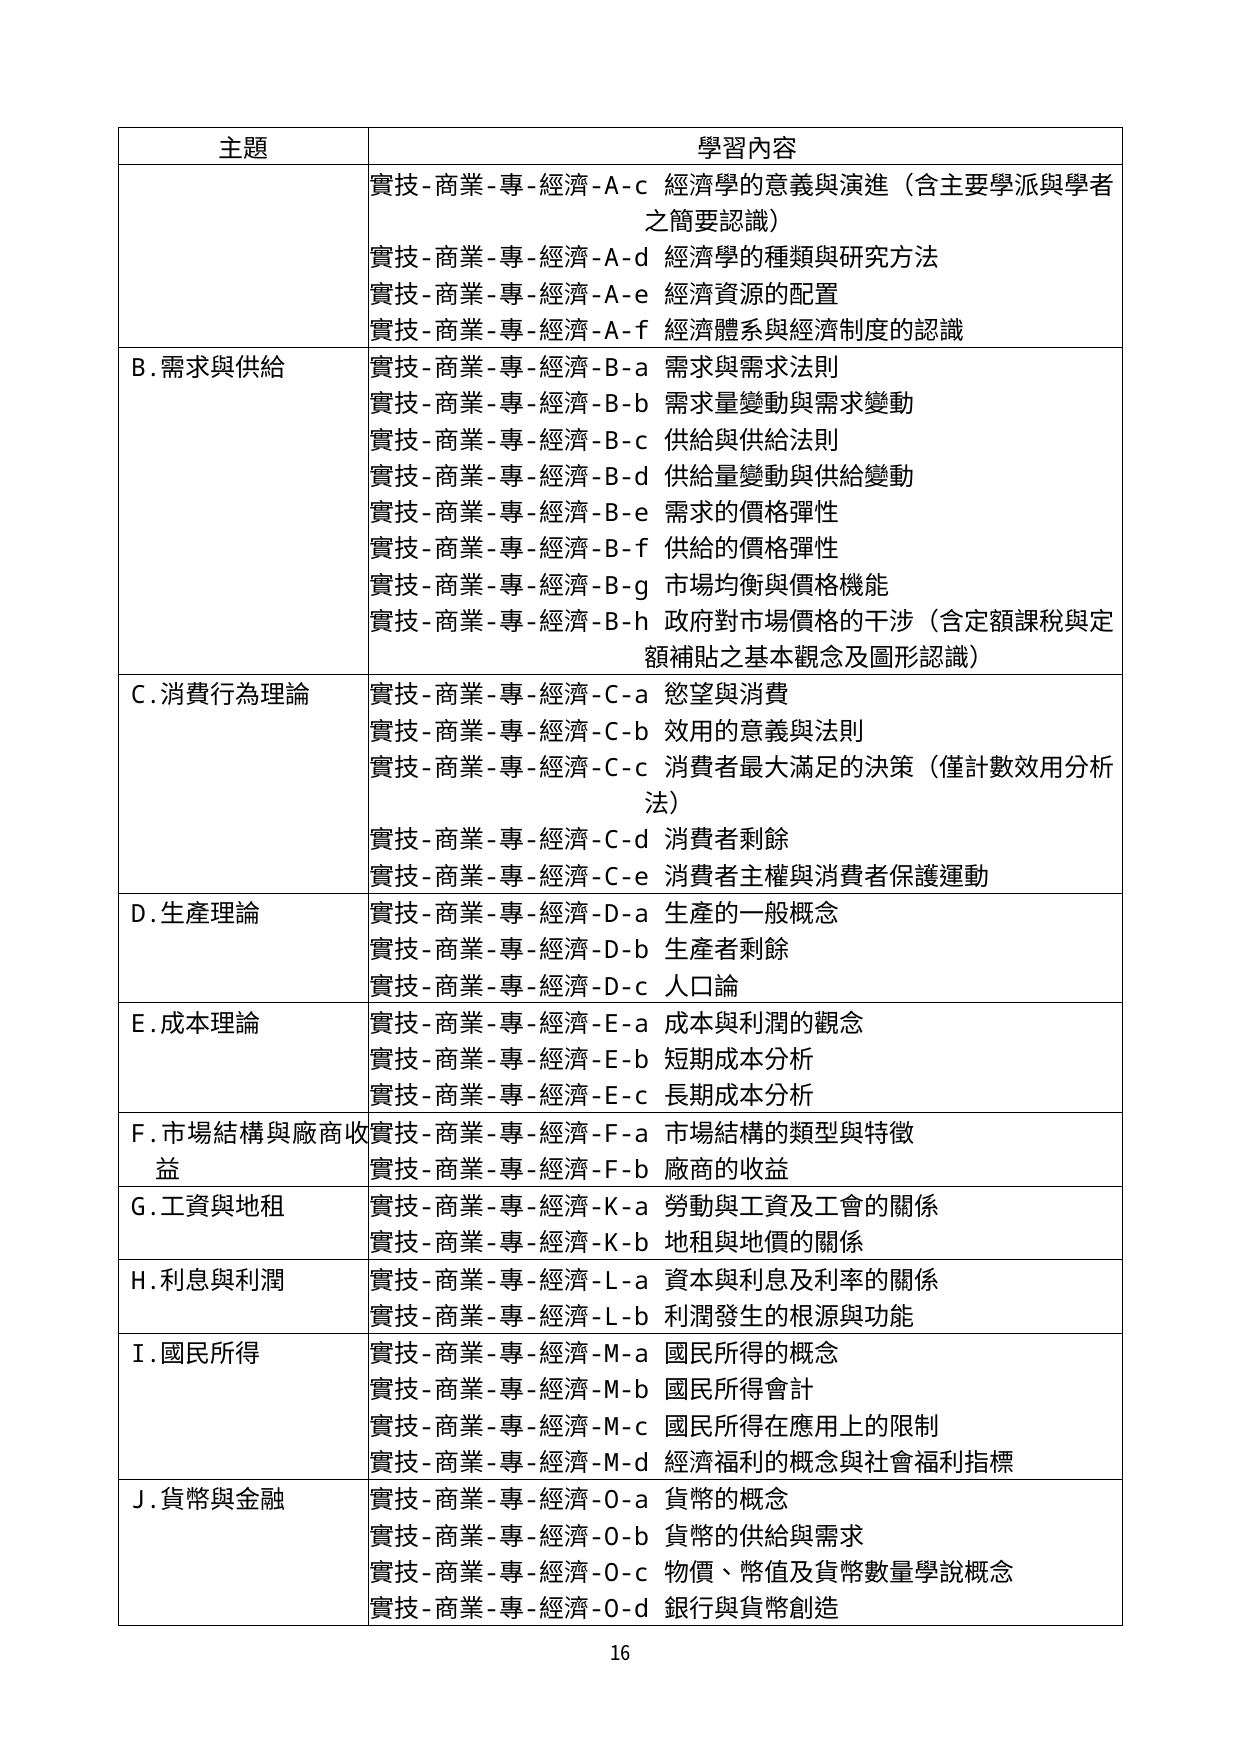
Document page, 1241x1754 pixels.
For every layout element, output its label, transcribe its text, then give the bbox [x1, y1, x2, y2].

table_cell H.利息與利潤 [119, 1260, 368, 1333]
table_cell 實技-商業-專-經濟-B-a 需求與需求法則 實技-商業-專-經濟-B-b 需求量變動與需求變動 實技-商業-專-經濟-B-c 供給與供給法則 實技-商業-專-經濟-B-d 供給量變動與供給變動 實技-商業-專-經濟-B-e 需求的價格彈性 實技-商業-專-經濟-B-f 供給的價格彈性 實技-商業-專-經濟-B-g 市場均衡與價格機能 實技-商業-專-經濟-B-h 政府對市場價格的干涉（含定額課稅與定額補貼之基本觀念及圖形認識） [369, 348, 1122, 674]
table_cell 實技-商業-專-經濟-O-a 貨幣的概念 實技-商業-專-經濟-O-b 貨幣的供給與需求 實技-商業-專-經濟-O-c 物價、幣值及貨幣數量學說概念 實技-商業-專-經濟-O-d 銀行與貨幣創造 [369, 1480, 1122, 1625]
table_cell 實技-商業-專-經濟-E-a 成本與利潤的觀念 實技-商業-專-經濟-E-b 短期成本分析 實技-商業-專-經濟-E-c 長期成本分析 [369, 1003, 1122, 1112]
table_cell B.需求與供給 [119, 348, 368, 674]
table_cell E.成本理論 [119, 1003, 368, 1112]
table_cell C.消費行為理論 [119, 675, 368, 892]
table_cell 實技-商業-專-經濟-F-a 市場結構的類型與特徵 實技-商業-專-經濟-F-b 廠商的收益 [369, 1113, 1122, 1186]
table_cell [119, 165, 368, 347]
table_cell 實技-商業-專-經濟-C-a 慾望與消費 實技-商業-專-經濟-C-b 效用的意義與法則 實技-商業-專-經濟-C-c 消費者最大滿足的決策（僅計數效用分析法） 實技-商業-專-經濟-C-d 消費者剩餘 實技-商業-專-經濟-C-e 消費者主權與消費者保護運動 [369, 675, 1122, 892]
table_cell G.工資與地租 [119, 1187, 368, 1259]
table_cell D.生產理論 [119, 894, 368, 1002]
table_cell 實技-商業-專-經濟-A-c 經濟學的意義與演進（含主要學派與學者之簡要認識） 實技-商業-專-經濟-A-d 經濟學的種類與研究方法 實技-商業-專-經濟-A-e 經濟資源的配置 實技-商業-專-經濟-A-f 經濟體系與經濟制度的認識 [369, 165, 1122, 347]
table_cell 實技-商業-專-經濟-M-a 國民所得的概念 實技-商業-專-經濟-M-b 國民所得會計 實技-商業-專-經濟-M-c 國民所得在應用上的限制 實技-商業-專-經濟-M-d 經濟福利的概念與社會福利指標 [369, 1334, 1122, 1479]
table_cell J.貨幣與金融 [119, 1480, 368, 1625]
table_cell F.市場結構與廠商收益 [119, 1113, 368, 1186]
table_header 主題 [119, 128, 368, 164]
table_cell I.國民所得 [119, 1334, 368, 1479]
table_cell 實技-商業-專-經濟-K-a 勞動與工資及工會的關係 實技-商業-專-經濟-K-b 地租與地價的關係 [369, 1187, 1122, 1259]
table_header 學習內容 [369, 128, 1122, 164]
table_cell 實技-商業-專-經濟-L-a 資本與利息及利率的關係 實技-商業-專-經濟-L-b 利潤發生的根源與功能 [369, 1260, 1122, 1333]
table_cell 實技-商業-專-經濟-D-a 生產的一般概念 實技-商業-專-經濟-D-b 生產者剩餘 實技-商業-專-經濟-D-c 人口論 [369, 894, 1122, 1002]
